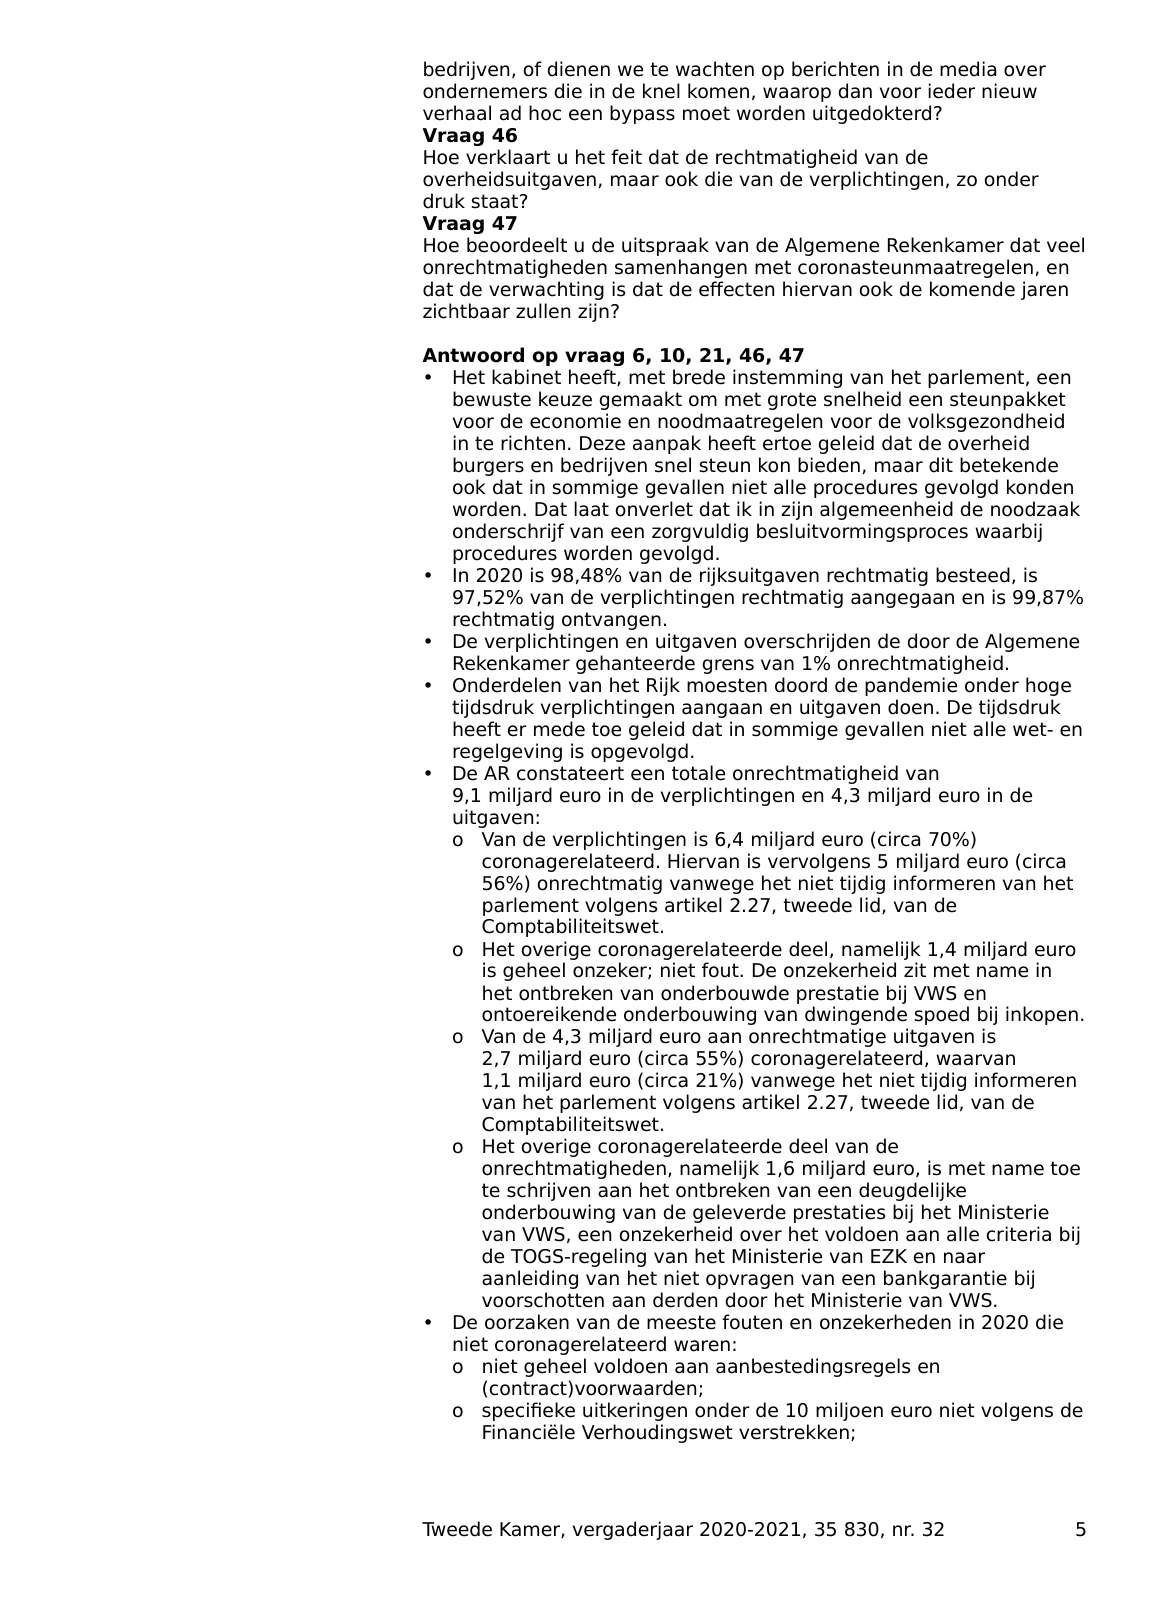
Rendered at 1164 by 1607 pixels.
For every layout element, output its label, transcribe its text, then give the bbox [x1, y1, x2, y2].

text o Van de verplichtingen is 6,4 miljard euro (circa 70%) coronagerelateerd. Hiervan is vervolgens 5 miljard euro (circa 56%) onrechtmatig vanwege het niet tijdig informeren van het parlement volgens artikel 2.27, tweede lid, van de Comptabiliteitswet. [452, 828, 1087, 938]
text • In 2020 is 98,48% van de rijksuitgaven rechtmatig besteed, is 97,52% van de verplichtingen rechtmatig aangegaan en is 99,87% rechtmatig ontvangen. [422, 565, 1087, 631]
text • Het kabinet heeft, met brede instemming van het parlement, een bewuste keuze gemaakt om met grote snelheid een steunpakket voor de economie en noodmaatregelen voor de volksgezondheid in te richten. Deze aanpak heeft ertoe geleid dat de overheid burgers en bedrijven snel steun kon bieden, maar dit betekende ook dat in sommige gevallen niet alle procedures gevolgd konden worden. Dat laat onverlet dat ik in zijn algemeenheid de noodzaak onderschrijf van een zorgvuldig besluitvormingsproces waarbij procedures worden gevolgd. [422, 367, 1087, 565]
text Vraag 46 [422, 125, 1087, 147]
text o Het overige coronagerelateerde deel van de onrechtmatigheden, namelijk 1,6 miljard euro, is met name toe te schrijven aan het ontbreken van een deugdelijke onderbouwing van de geleverde prestaties bij het Ministerie van VWS, een onzekerheid over het voldoen aan alle criteria bij de TOGS-regeling van het Ministerie van EZK en naar aanleiding van het niet opvragen van een bankgarantie bij voorschotten aan derden door het Ministerie van VWS. [452, 1136, 1087, 1312]
text • De AR constateert een totale onrechtmatigheid van 9,1 miljard euro in de verplichtingen en 4,3 miljard euro in de uitgaven: [422, 763, 1087, 828]
text Hoe verklaart u het feit dat de rechtmatigheid van de overheidsuitgaven, maar ook die van de verplichtingen, zo onder druk staat? [422, 147, 1087, 213]
text o Het overige coronagerelateerde deel, namelijk 1,4 miljard euro is geheel onzeker; niet fout. De onzekerheid zit met name in het ontbreken van onderbouwde prestatie bij VWS en ontoereikende onderbouwing van dwingende spoed bij inkopen. [452, 938, 1087, 1026]
text • De oorzaken van de meeste fouten en onzekerheden in 2020 die niet coronagerelateerd waren: [422, 1312, 1087, 1356]
text Hoe beoordeelt u de uitspraak van de Algemene Rekenkamer dat veel onrechtmatigheden samenhangen met coronasteunmaatregelen, en dat de verwachting is dat de effecten hiervan ook de komende jaren zichtbaar zullen zijn? [422, 235, 1087, 323]
text o specifieke uitkeringen onder de 10 miljoen euro niet volgens de Financiële Verhoudingswet verstrekken; [452, 1400, 1087, 1444]
text • De verplichtingen en uitgaven overschrijden de door de Algemene Rekenkamer gehanteerde grens van 1% onrechtmatigheid. [422, 631, 1087, 675]
text • Onderdelen van het Rijk moesten doord de pandemie onder hoge tijdsdruk verplichtingen aangaan en uitgaven doen. De tijdsdruk heeft er mede toe geleid dat in sommige gevallen niet alle wet- en regelgeving is opgevolgd. [422, 675, 1087, 763]
text o Van de 4,3 miljard euro aan onrechtmatige uitgaven is 2,7 miljard euro (circa 55%) coronagerelateerd, waarvan 1,1 miljard euro (circa 21%) vanwege het niet tijdig informeren van het parlement volgens artikel 2.27, tweede lid, van de Comptabiliteitswet. [452, 1026, 1087, 1136]
text o niet geheel voldoen aan aanbestedingsregels en (contract)voorwaarden; [452, 1356, 1087, 1400]
text bedrijven, of dienen we te wachten op berichten in de media over ondernemers die in de knel komen, waarop dan voor ieder nieuw verhaal ad hoc een bypass moet worden uitgedokterd? [422, 59, 1087, 125]
text Vraag 47 [422, 213, 1087, 235]
subtitle Antwoord op vraag 6, 10, 21, 46, 47 [422, 345, 1087, 367]
